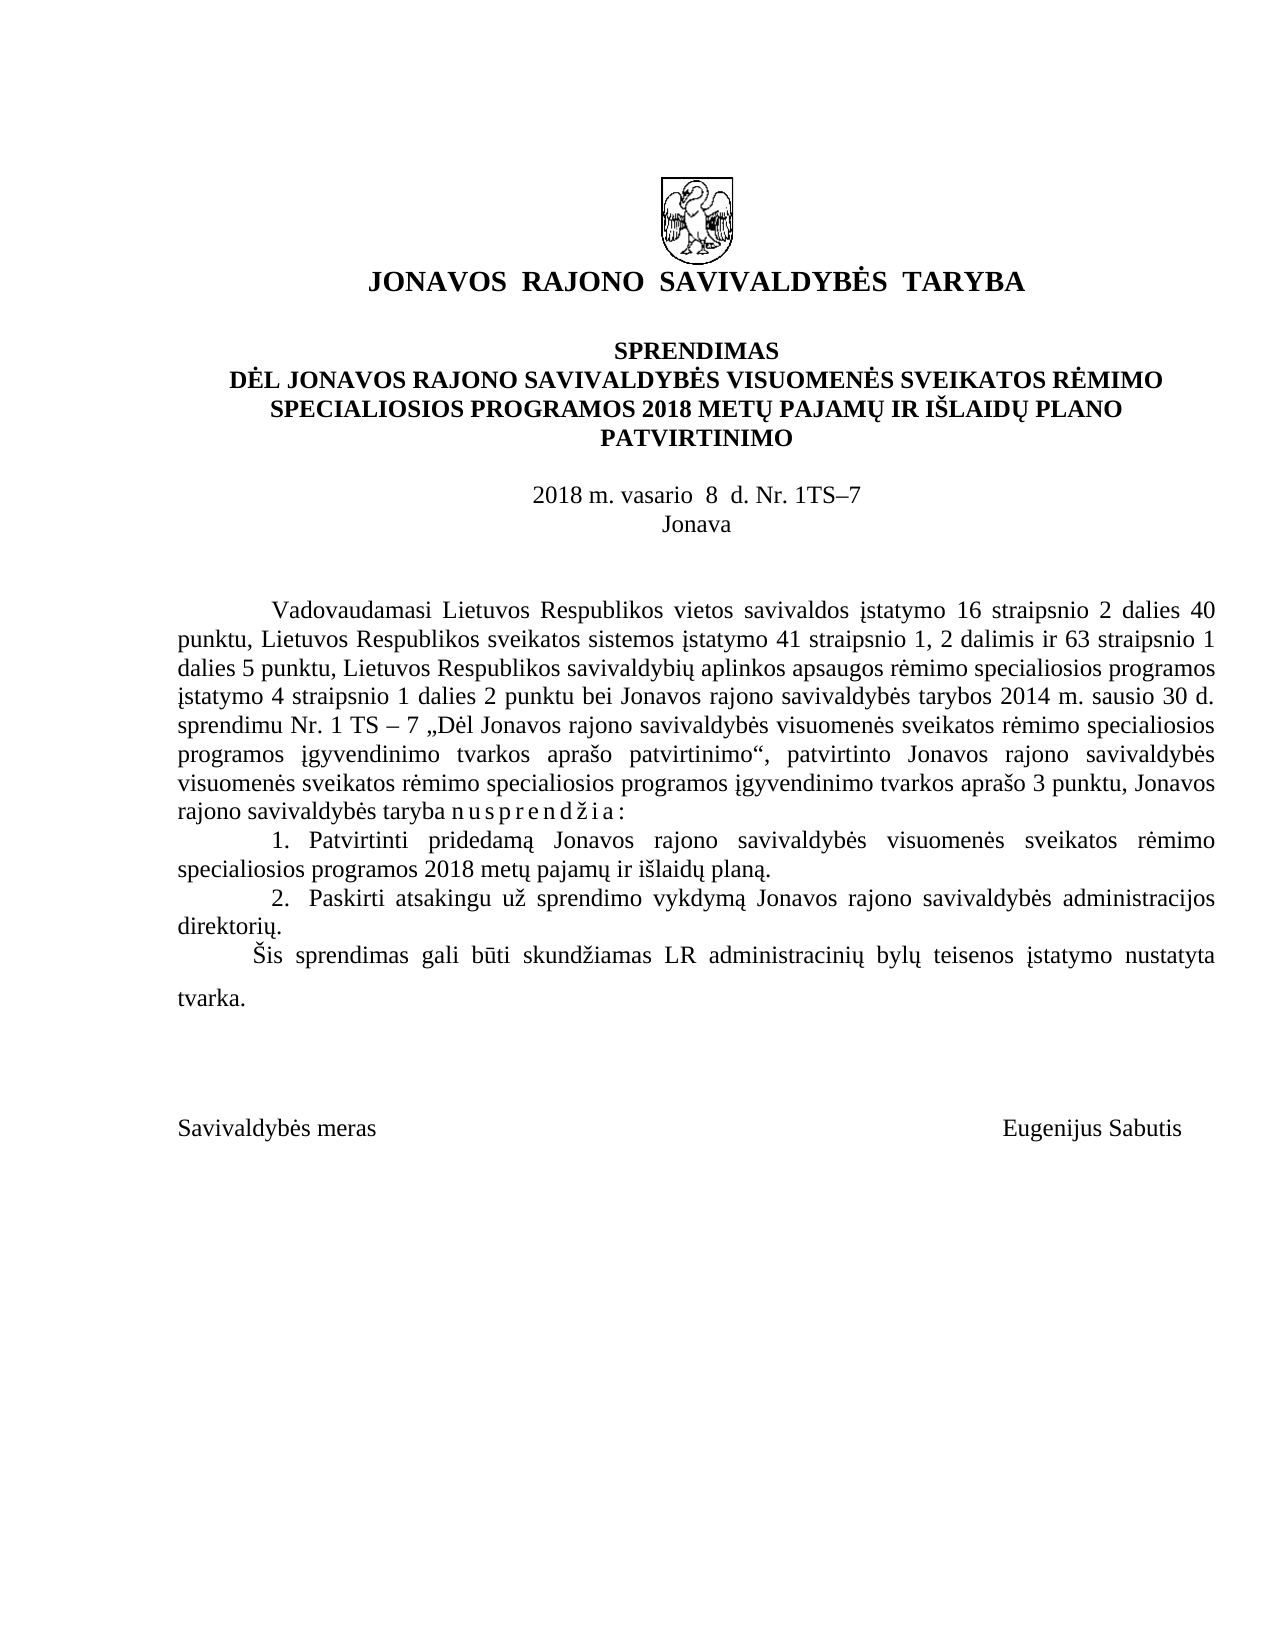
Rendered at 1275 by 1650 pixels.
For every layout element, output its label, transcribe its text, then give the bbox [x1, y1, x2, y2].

text 1. Patvirtinti pridedamą Jonavos rajono savivaldybės visuomenės sveikatos rėmimo specialiosios programos 2018 metų pajamų ir išlaidų planą. [177, 825, 1216, 883]
text 2. Paskirti atsakingu už sprendimo vykdymą Jonavos rajono savivaldybės administracijos direktorių. [177, 883, 1216, 940]
text Jonava [177, 509, 1216, 538]
text SPRENDIMAS [177, 336, 1216, 365]
text Savivaldybės meras Eugenijus Sabutis [177, 1113, 1216, 1141]
text JONAVOS RAJONO SAVIVALDYBĖS TARYBA [177, 264, 1216, 298]
text DĖL JONAVOS RAJONO SAVIVALDYBĖS VISUOMENĖS SVEIKATOS RĖMIMO SPECIALIOSIOS PROGRAMOS 2018 METŲ PAJAMŲ IR IŠLAIDŲ PLANO PATVIRTINIMO [177, 365, 1216, 451]
text 2018 m. vasario 8 d. Nr. 1TS–7 [177, 480, 1216, 509]
text Vadovaudamasi Lietuvos Respublikos vietos savivaldos įstatymo 16 straipsnio 2 dalies 40 punktu, Lietuvos Respublikos sveikatos sistemos įstatymo 41 straipsnio 1, 2 dalimis ir 63 straipsnio 1 dalies 5 punktu, Lietuvos Respublikos savivaldybių aplinkos apsaugos rėmimo specialiosios programos įstatymo 4 straipsnio 1 dalies 2 punktu bei Jonavos rajono savivaldybės tarybos 2014 m. sausio 30 d. sprendimu Nr. 1 TS – 7 „Dėl Jonavos rajono savivaldybės visuomenės sveikatos rėmimo specialiosios programos įgyvendinimo tvarkos aprašo patvirtinimo“, patvirtinto Jonavos rajono savivaldybės visuomenės sveikatos rėmimo specialiosios programos įgyvendinimo tvarkos aprašo 3 punktu, Jonavos rajono savivaldybės taryba nusprendžia: [177, 595, 1216, 825]
text Šis sprendimas gali būti skundžiamas LR administracinių bylų teisenos įstatymo nustatyta tvarka. [177, 940, 1216, 1012]
